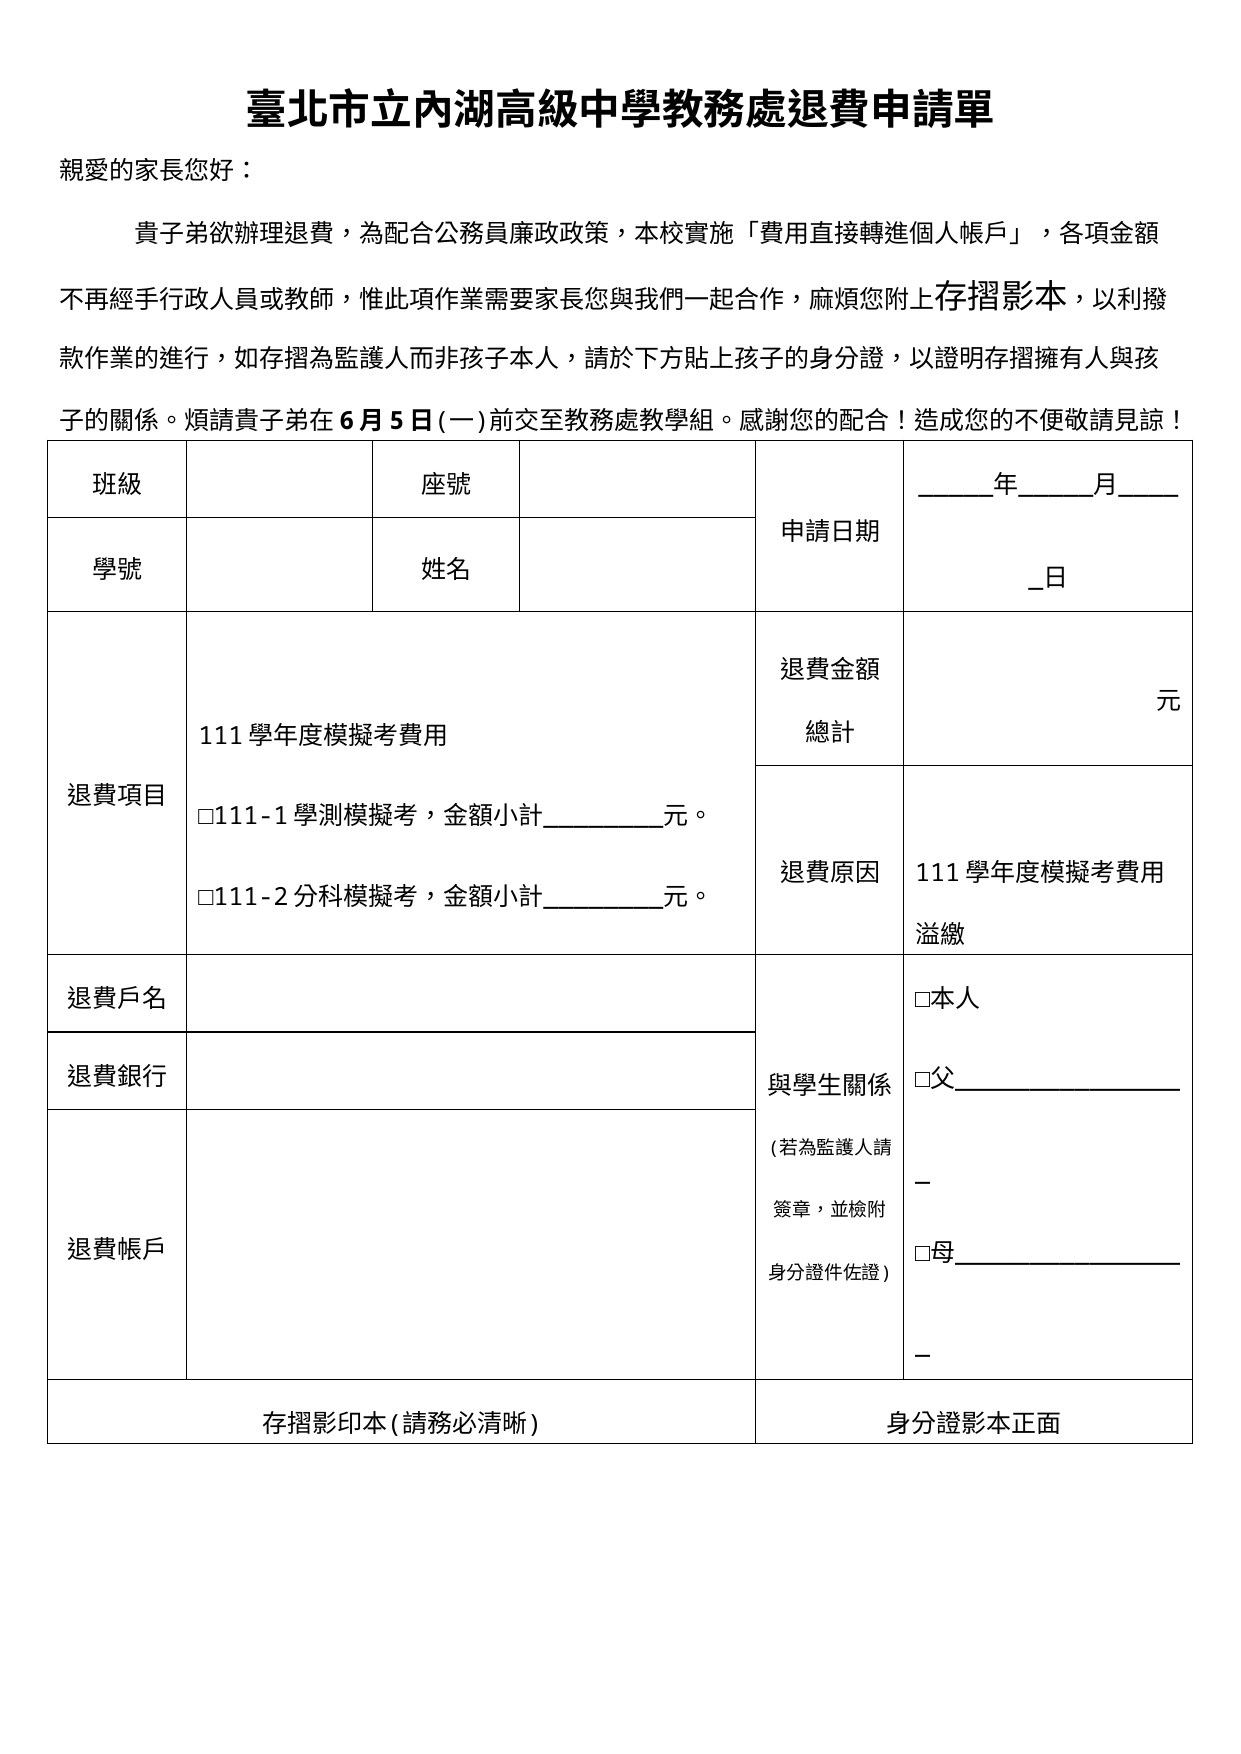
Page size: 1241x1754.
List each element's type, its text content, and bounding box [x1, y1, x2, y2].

table_cell 身分證影本正面 [756, 1380, 1192, 1443]
table_cell 元 [904, 612, 1192, 765]
table_cell [187, 1110, 755, 1379]
table_cell [187, 518, 372, 611]
table_cell 111學年度模擬考費用溢繳 [904, 766, 1192, 954]
table_header [187, 441, 372, 517]
table_cell 退費帳戶 [48, 1110, 186, 1379]
table_cell 退費項目 [48, 612, 186, 954]
table_cell □本人 □父________________ □母________________ [904, 955, 1192, 1379]
table_cell [187, 955, 755, 1031]
table_cell 存摺影印本(請務必清晰) [48, 1380, 755, 1443]
table_header _____年_____月_____日 [904, 441, 1192, 611]
table_header 申請日期 [756, 441, 903, 611]
table_header [520, 441, 755, 517]
table_cell 與學生關係 (若為監護人請簽章，並檢附身分證件佐證) [756, 955, 903, 1379]
table_cell 退費原因 [756, 766, 903, 954]
text 臺北市立內湖高級中學教務處退費申請單 [59, 64, 1181, 127]
text 貴子弟欲辦理退費，為配合公務員廉政政策，本校實施「費用直接轉進個人帳戶」，各項金額不再經手行政人員或教師，惟此項作業需要家長您與我們一起合作，麻煩您附上存摺影本，以利撥款作業的進行，如存摺為監護人而非孩子本人，請於下方貼上孩子的身分證，以證明存摺擁有人與孩子的關係。煩請貴子弟在6月5日(一)前交至教務處教學組。感謝您的配合！造成您的不便敬請見諒！ [59, 189, 1181, 439]
table_cell 退費戶名 [48, 955, 186, 1031]
table_cell [187, 1033, 755, 1109]
table_cell [520, 518, 755, 611]
table_cell 學號 [48, 518, 186, 611]
table_cell 111學年度模擬考費用 □111-1學測模擬考，金額小計________元。 □111-2分科模擬考，金額小計________元。 [187, 612, 755, 954]
table_cell 姓名 [373, 518, 519, 611]
table_cell 退費金額 總計 [756, 612, 903, 765]
table_header 座號 [373, 441, 519, 517]
table_cell 退費銀行 [48, 1033, 186, 1109]
text 親愛的家長您好： [59, 127, 1181, 189]
table_header 班級 [48, 441, 186, 517]
